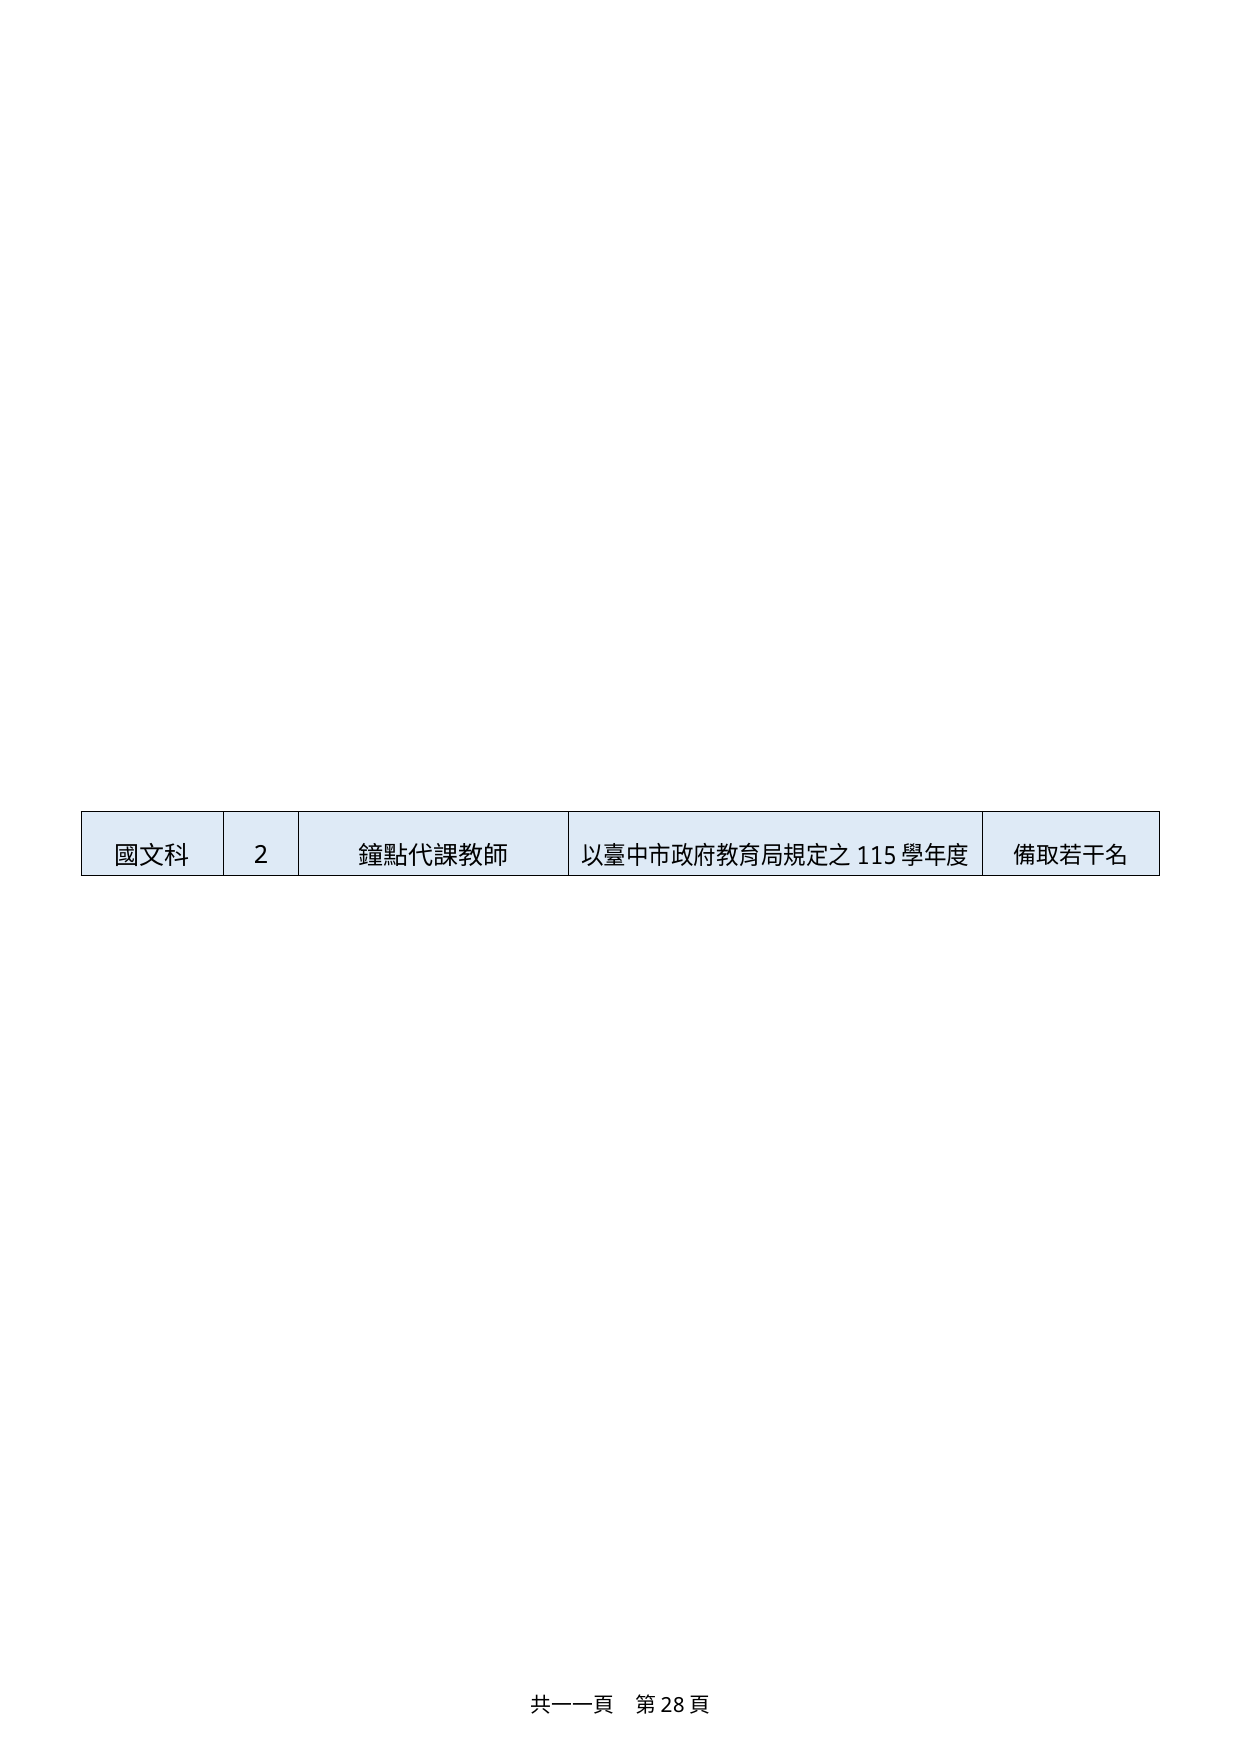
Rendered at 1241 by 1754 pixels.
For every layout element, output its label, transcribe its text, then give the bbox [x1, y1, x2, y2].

table_cell 以臺中市政府教育局規定之115學年度 [569, 812, 982, 875]
table_cell 國文科 [82, 812, 223, 875]
table_cell 鐘點代課教師 [299, 812, 568, 875]
table_cell 備取若干名 [983, 812, 1159, 875]
table_cell 2 [224, 812, 298, 875]
